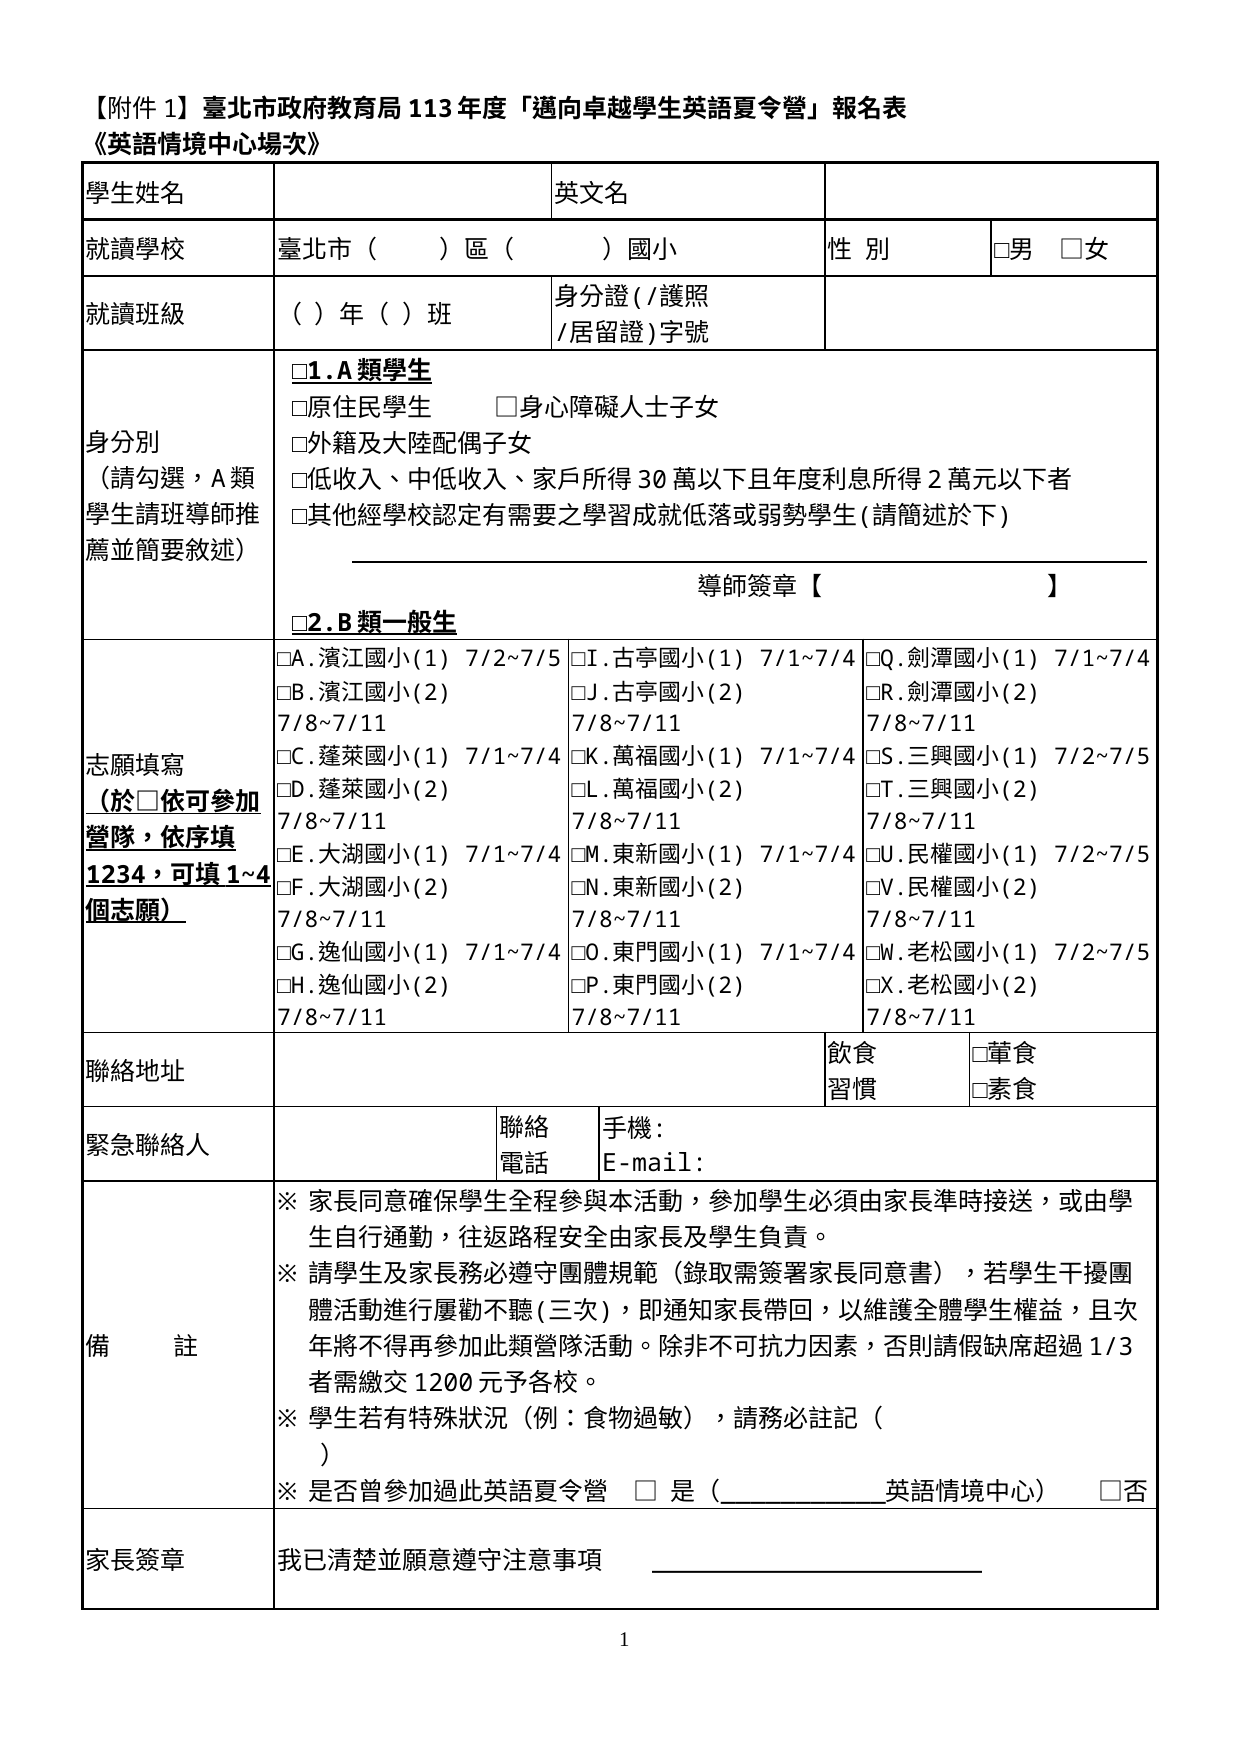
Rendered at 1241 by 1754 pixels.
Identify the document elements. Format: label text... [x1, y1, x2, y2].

table_cell 身分證(/護照 /居留證)字號 [552, 277, 824, 349]
table_cell 性 別 [826, 221, 990, 275]
table_cell □葷食 □素食 [970, 1033, 1156, 1106]
table_cell 飲食 習慣 [826, 1033, 969, 1106]
table_cell [275, 1033, 824, 1106]
table_cell □男 □女 [992, 221, 1156, 275]
table_cell 家長同意確保學生全程參與本活動，參加學生必須由家長準時接送，或由學生自行通勤，往返路程安全由家長及學生負責。 請學生及家長務必遵守團體規範（錄取需簽署家長同意書），若學生干擾團體活動進行屢勸不聽(三次)，即通知家長帶回，以維護全體學生權益，且次年將不得再參加此類營隊活動。除非不可抗力因素，否則請假缺席超過1/3者需繳交1200元予各校。 學生若有特殊狀況（例：食物過敏），請務必註記（ ） 是否曾參加過此英語夏令營 □ 是（___________英語情境中心） □否 [275, 1182, 1156, 1508]
text 《英語情境中心場次》 [83, 125, 1157, 161]
table_cell □Q.劍潭國小(1) 7/1~7/4 □R.劍潭國小(2) 7/8~7/11 □S.三興國小(1) 7/2~7/5 □T.三興國小(2) 7/8~7/11 □U.民權國小(1) 7/2~7/5 □V.民權國小(2) 7/8~7/11 □W.老松國小(1) 7/2~7/5 □X.老松國小(2) 7/8~7/11 [864, 640, 1156, 1032]
text 【附件1】臺北市政府教育局113年度「邁向卓越學生英語夏令營」報名表 [83, 89, 1157, 125]
table_cell 備 註 [84, 1182, 273, 1508]
table_cell 就讀學校 [84, 221, 273, 275]
table_cell 志願填寫 （於□依可參加營隊，依序填1234，可填1~4個志願） [84, 640, 273, 1032]
table_cell 聯絡地址 [84, 1033, 273, 1106]
table_cell □I.古亭國小(1) 7/1~7/4 □J.古亭國小(2) 7/8~7/11 □K.萬福國小(1) 7/1~7/4 □L.萬福國小(2) 7/8~7/11 □M.東新國小(1) 7/1~7/4 □N.東新國小(2) 7/8~7/11 □O.東門國小(1) 7/1~7/4 □P.東門國小(2) 7/8~7/11 [569, 640, 862, 1032]
table_cell 緊急聯絡人 [84, 1107, 273, 1180]
table_header 學生姓名 [84, 164, 273, 218]
table_cell （ ）年（ ）班 [275, 277, 551, 349]
table_header [826, 164, 1156, 218]
table_header 英文名 [552, 164, 824, 218]
table_cell 家長簽章 [84, 1509, 273, 1608]
table_cell [826, 277, 1156, 349]
table_cell □1.A類學生 □原住民學生 □身心障礙人士子女 □外籍及大陸配偶子女 □低收入、中低收入、家戶所得30萬以下且年度利息所得2萬元以下者 □其他經學校認定有需要之學習成就低落或弱勢學生(請簡述於下) 導師簽章【 】 □2.B類一般生 [275, 351, 1156, 638]
table_cell [275, 1107, 496, 1180]
table_cell □A.濱江國小(1) 7/2~7/5 □B.濱江國小(2) 7/8~7/11 □C.蓬萊國小(1) 7/1~7/4 □D.蓬萊國小(2) 7/8~7/11 □E.大湖國小(1) 7/1~7/4 □F.大湖國小(2) 7/8~7/11 □G.逸仙國小(1) 7/1~7/4 □H.逸仙國小(2) 7/8~7/11 [275, 640, 568, 1032]
table_cell 我已清楚並願意遵守注意事項 ______________________ [275, 1509, 1156, 1608]
table_cell 就讀班級 [84, 277, 273, 349]
table_cell 聯絡 電話 [497, 1107, 598, 1180]
table_cell 手機: E-mail: [600, 1107, 1156, 1180]
table_cell 臺北市（ ）區（ ）國小 [275, 221, 824, 275]
table_header [275, 164, 551, 218]
table_cell 身分別 （請勾選，A類學生請班導師推薦並簡要敘述） [84, 351, 273, 638]
